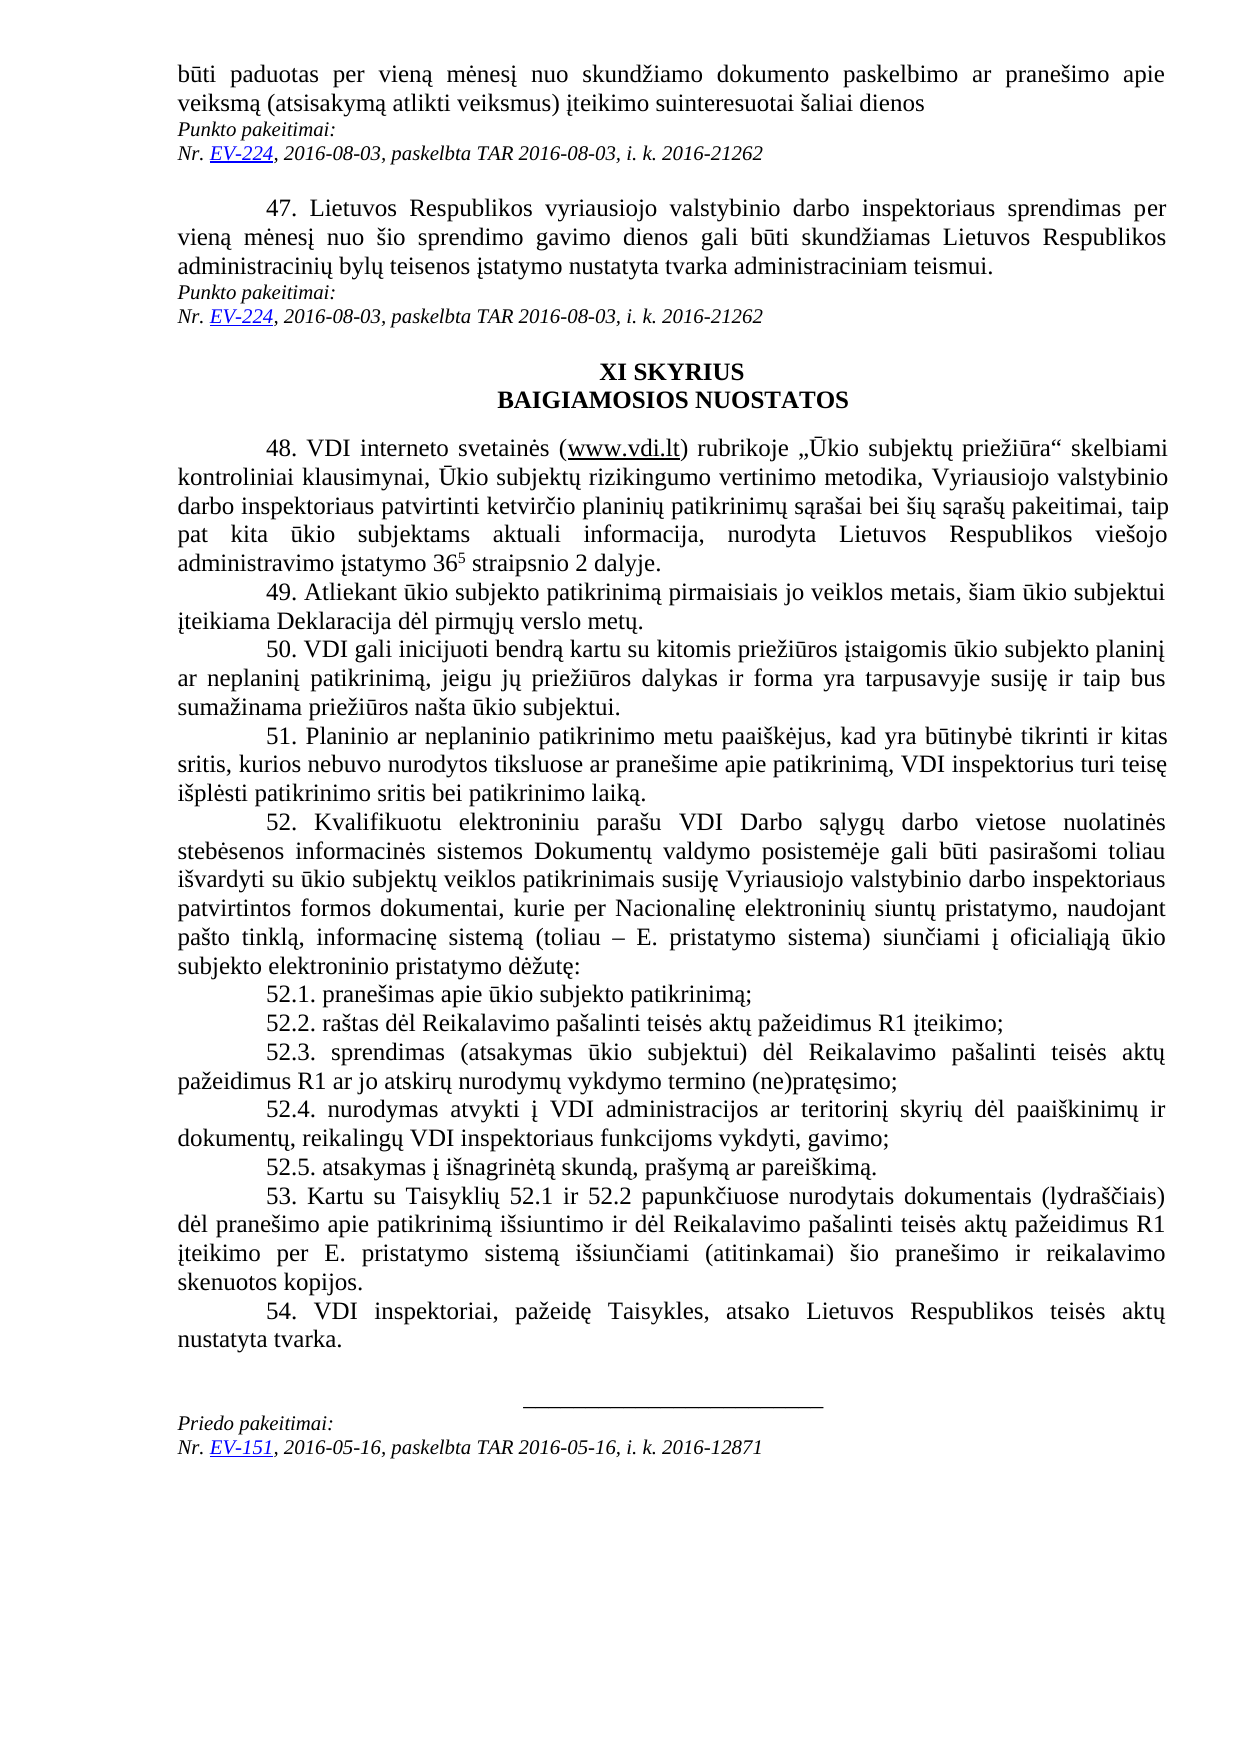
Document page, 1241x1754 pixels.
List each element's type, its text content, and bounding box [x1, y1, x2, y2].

text būti paduotas per vieną mėnesį nuo skundžiamo dokumento paskelbimo ar pranešimo apie veiksmą (atsisakymą atlikti veiksmus) įteikimo suinteresuotai šaliai dienos [177, 59, 1166, 117]
text 54. VDI inspektoriai, pažeidę Taisykles, atsako Lietuvos Respublikos teisės aktų nustatyta tvarka. [177, 1296, 1166, 1353]
text 50. VDI gali inicijuoti bendrą kartu su kitomis priežiūros įstaigomis ūkio subjekto planinį ar neplaninį patikrinimą, jeigu jų priežiūros dalykas ir forma yra tarpusavyje susiję ir taip bus sumažinama priežiūros našta ūkio subjektui. [177, 634, 1166, 721]
text BAIGIAMOSIOS NUOSTATOS [177, 385, 1169, 414]
text 52.4. nurodymas atvykti į VDI administracijos ar teritorinį skyrių dėl paaiškinimų ir dokumentų, reikalingų VDI inspektoriaus funkcijoms vykdyti, gavimo; [177, 1094, 1166, 1152]
text Nr. EV-224, 2016-08-03, paskelbta TAR 2016-08-03, i. k. 2016-21262 [177, 304, 1166, 328]
text XI SKYRIUS [177, 357, 1166, 385]
text 52.2. raštas dėl Reikalavimo pašalinti teisės aktų pažeidimus R1 įteikimo; [177, 1008, 1166, 1037]
text 53. Kartu su Taisyklių 52.1 ir 52.2 papunkčiuose nurodytais dokumentais (lydraščiais) dėl pranešimo apie patikrinimą išsiuntimo ir dėl Reikalavimo pašalinti teisės aktų pažeidimus R1 įteikimo per E. pristatymo sistemą išsiunčiami (atitinkamai) šio pranešimo ir reikalavimo skenuotos kopijos. [177, 1181, 1166, 1296]
text 52. Kvalifikuotu elektroniniu parašu VDI Darbo sąlygų darbo vietose nuolatinės stebėsenos informacinės sistemos Dokumentų valdymo posistemėje gali būti pasirašomi toliau išvardyti su ūkio subjektų veiklos patikrinimais susiję Vyriausiojo valstybinio darbo inspektoriaus patvirtintos formos dokumentai, kurie per Nacionalinę elektroninių siuntų pristatymo, naudojant pašto tinklą, informacinę sistemą (toliau – E. pristatymo sistema) siunčiami į oficialiąją ūkio subjekto elektroninio pristatymo dėžutę: [177, 807, 1166, 979]
text 52.1. pranešimas apie ūkio subjekto patikrinimą; [177, 979, 1166, 1008]
text ________________________ [177, 1382, 1169, 1411]
text Priedo pakeitimai: [177, 1411, 1166, 1435]
text 52.3. sprendimas (atsakymas ūkio subjektui) dėl Reikalavimo pašalinti teisės aktų pažeidimus R1 ar jo atskirų nurodymų vykdymo termino (ne)pratęsimo; [177, 1037, 1166, 1094]
text Nr. EV-224, 2016-08-03, paskelbta TAR 2016-08-03, i. k. 2016-21262 [177, 141, 1166, 165]
text Punkto pakeitimai: [177, 280, 1166, 304]
text 52.5. atsakymas į išnagrinėtą skundą, prašymą ar pareiškimą. [177, 1152, 1166, 1181]
text 49. Atliekant ūkio subjekto patikrinimą pirmaisiais jo veiklos metais, šiam ūkio subjektui įteikiama Deklaracija dėl pirmųjų verslo metų. [177, 577, 1166, 634]
text Punkto pakeitimai: [177, 117, 1166, 141]
text 48. VDI interneto svetainės (www.vdi.lt) rubrikoje „Ūkio subjektų priežiūra“ skelbiami kontroliniai klausimynai, Ūkio subjektų rizikingumo vertinimo metodika, Vyriausiojo valstybinio darbo inspektoriaus patvirtinti ketvirčio planinių patikrinimų sąrašai bei šių sąrašų pakeitimai, taip pat kita ūkio subjektams aktuali informacija, nurodyta Lietuvos Respublikos viešojo administravimo įstatymo 365 straipsnio 2 dalyje. [177, 433, 1169, 577]
text Nr. EV-151, 2016-05-16, paskelbta TAR 2016-05-16, i. k. 2016-12871 [177, 1435, 1166, 1459]
text 47. Lietuvos Respublikos vyriausiojo valstybinio darbo inspektoriaus sprendimas per vieną mėnesį nuo šio sprendimo gavimo dienos gali būti skundžiamas Lietuvos Respublikos administracinių bylų teisenos įstatymo nustatyta tvarka administraciniam teismui. [177, 193, 1166, 280]
text 51. Planinio ar neplaninio patikrinimo metu paaiškėjus, kad yra būtinybė tikrinti ir kitas sritis, kurios nebuvo nurodytos tiksluose ar pranešime apie patikrinimą, VDI inspektorius turi teisę išplėsti patikrinimo sritis bei patikrinimo laiką. [177, 721, 1169, 807]
